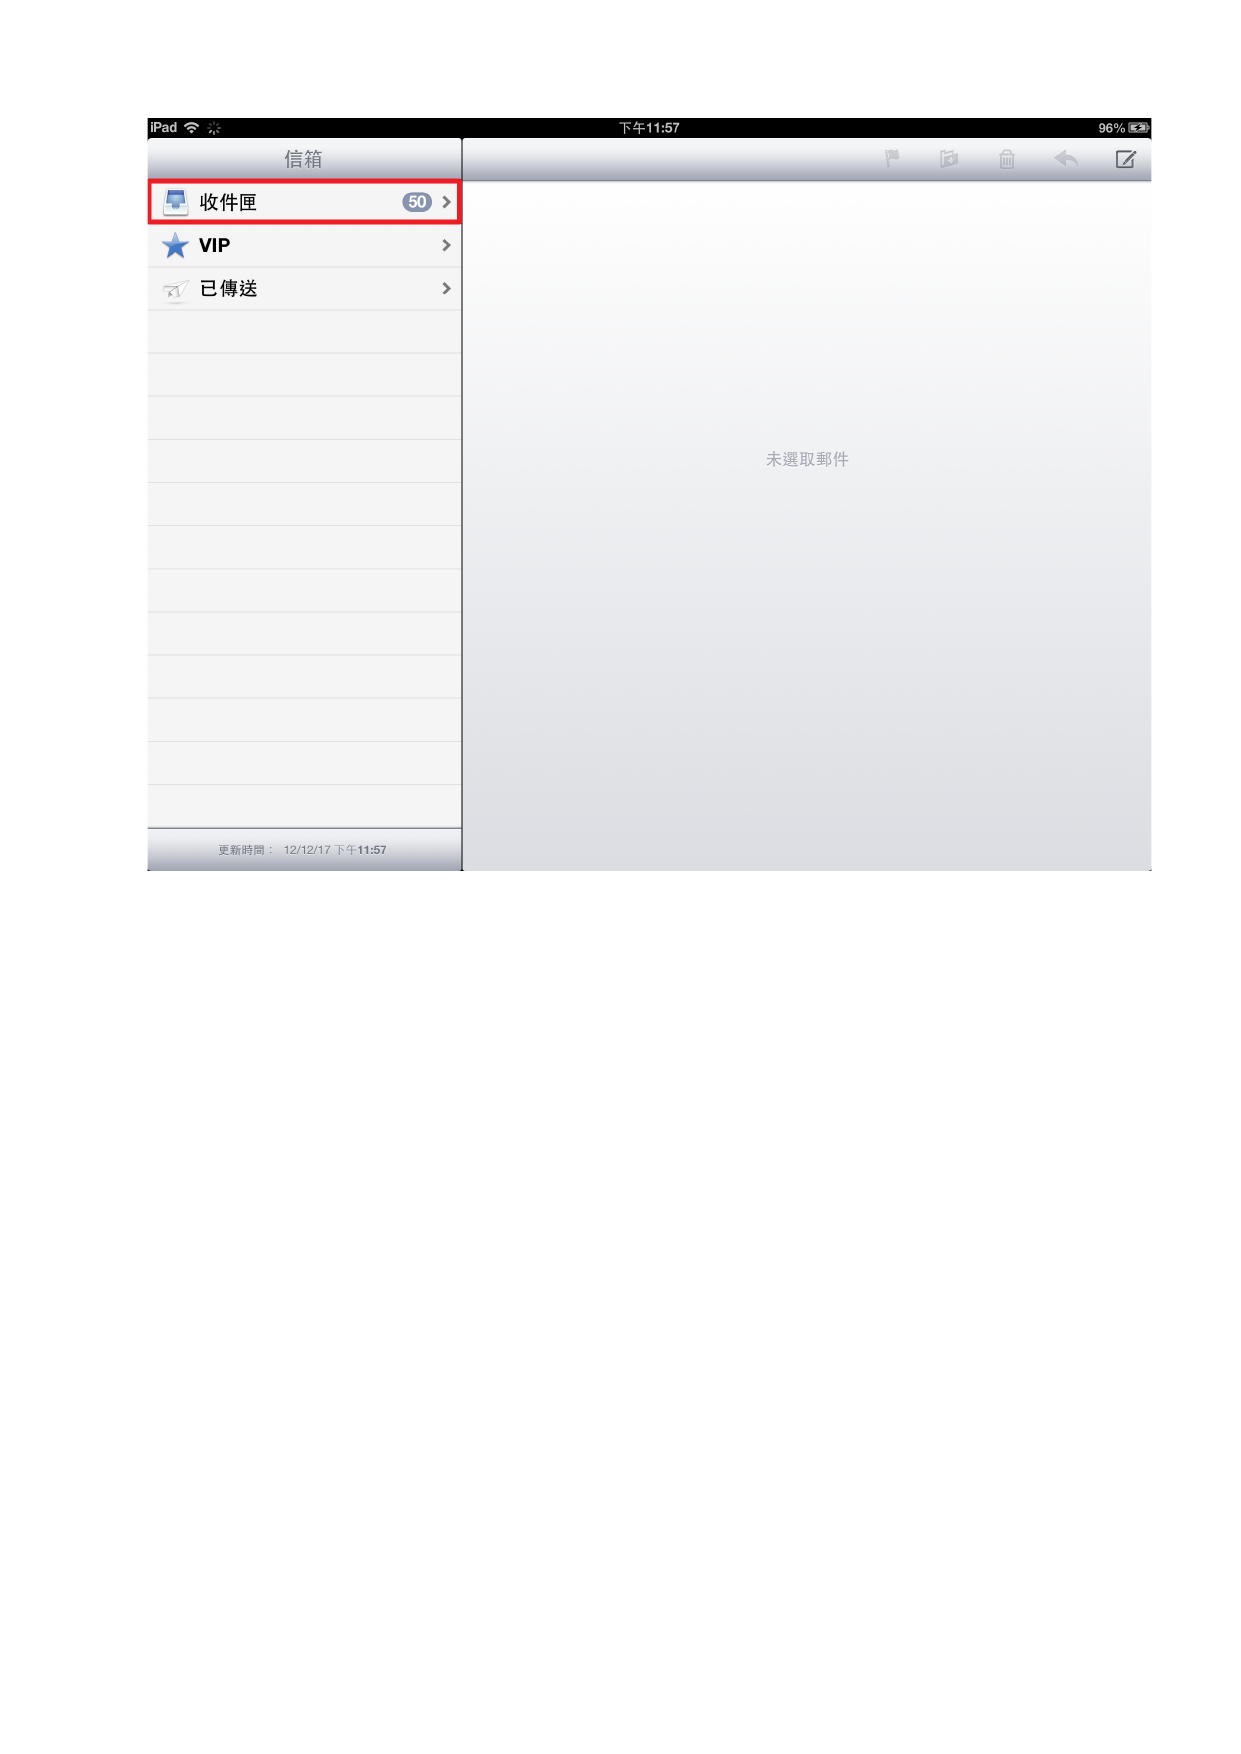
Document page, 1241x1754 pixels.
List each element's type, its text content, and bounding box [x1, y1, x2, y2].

list 點選主畫面的「郵件」。 [118, 118, 1122, 906]
picture [147, 118, 1152, 871]
